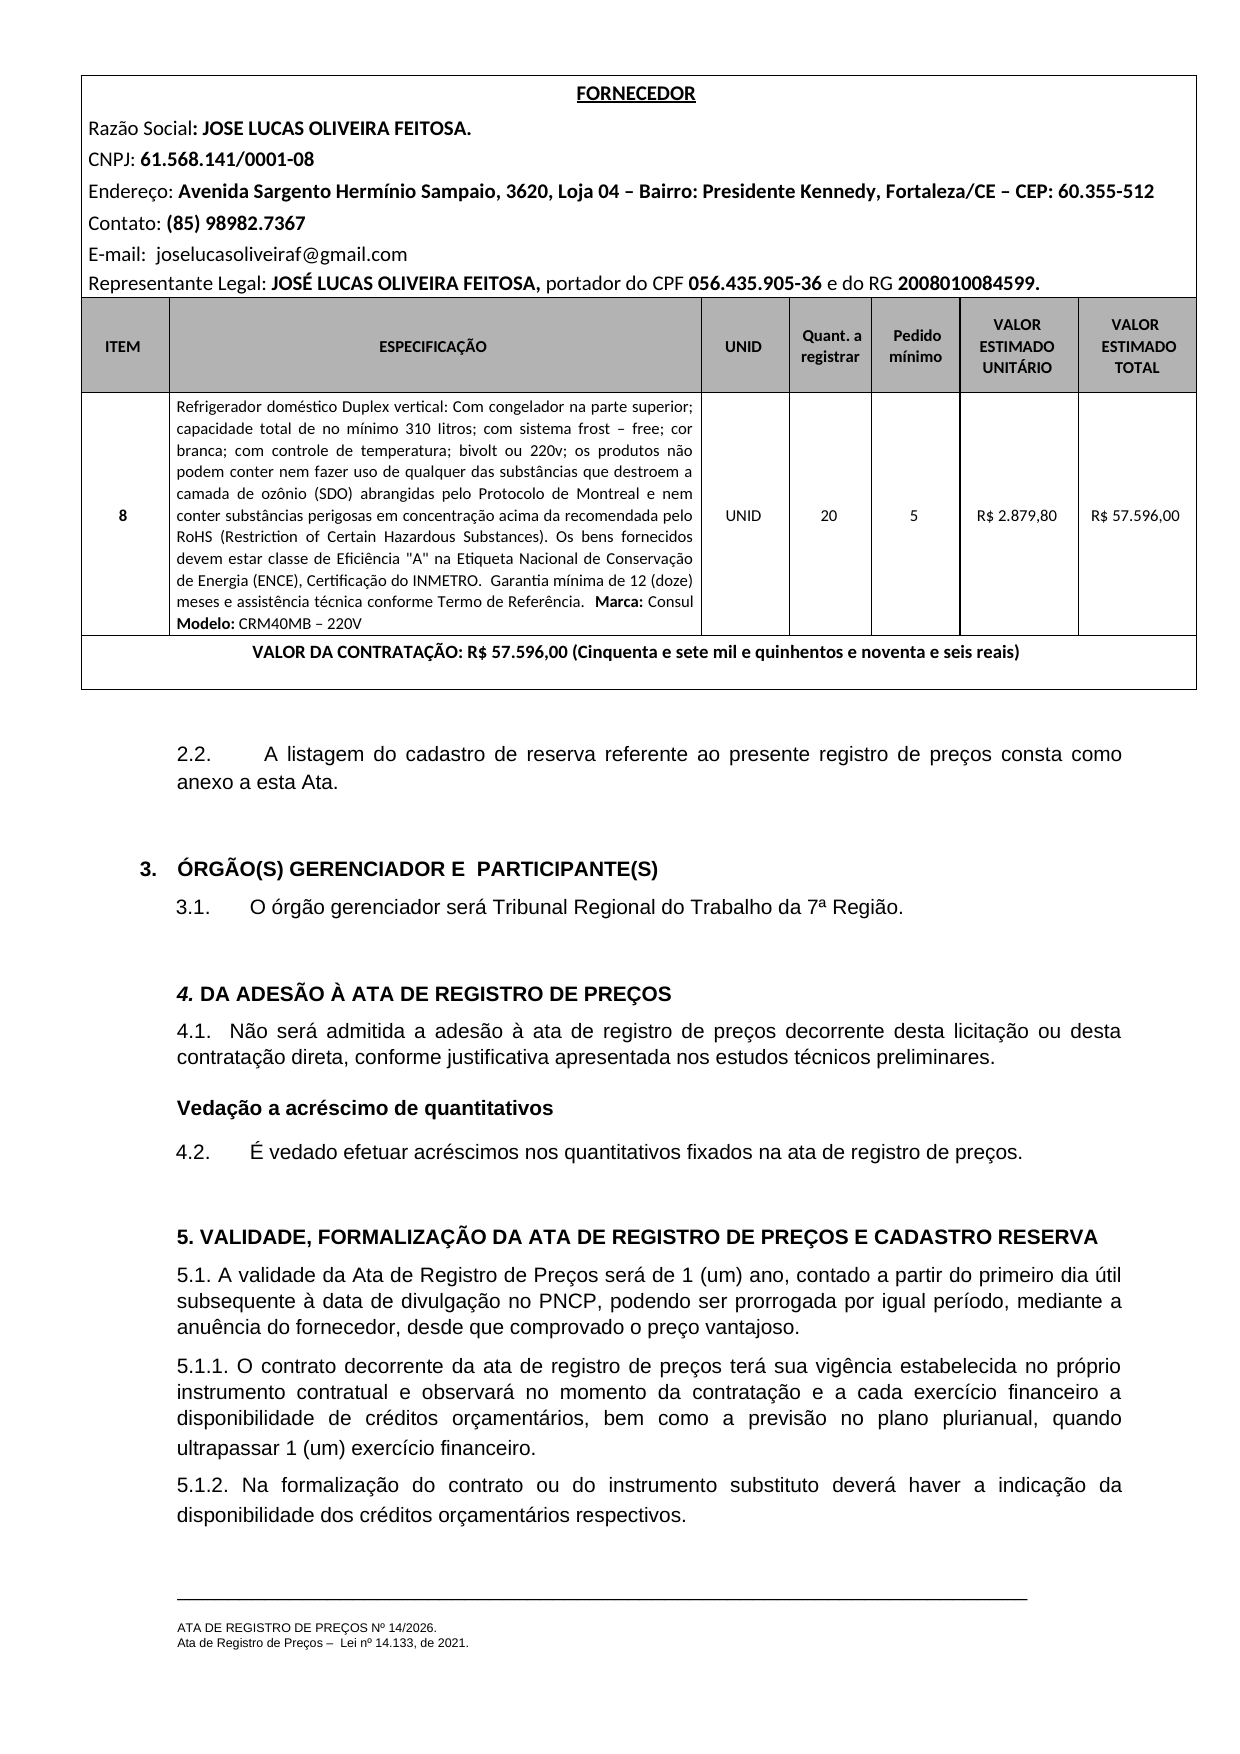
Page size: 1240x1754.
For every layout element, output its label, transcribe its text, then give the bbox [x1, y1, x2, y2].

table_cell VALOR DA CONTRATAÇÃO: R$ 57.596,00 (Cinquenta e sete mil e quinhentos e noventa e seis reais) [82, 636, 1196, 689]
table_header FORNECEDOR Razão Social: JOSE LUCAS OLIVEIRA FEITOSA. CNPJ: 61.568.141/0001-08 Endereço: Avenida Sargento Hermínio Sampaio, 3620, Loja 04 – Bairro: Presidente Kennedy, Fortaleza/CE – CEP: 60.355-512 Contato: (85) 98982.7367 E-mail: joselucasoliveiraf@gmail.com Representante Legal: JOSÉ LUCAS OLIVEIRA FEITOSA, portador do CPF 056.435.905-36 e do RG 2008010084599. [82, 76, 1196, 297]
table_cell UNID [702, 393, 789, 635]
text 5.1.2. Na formalização do contrato ou do instrumento substituto deverá haver a indicação da disponibilidade dos créditos orçamentários respectivos. [177, 1473, 1123, 1528]
table_cell 5 [872, 393, 959, 635]
text 5.1.1. O contrato decorrente da ata de registro de preços terá sua vigência estabelecida no próprio instrumento contratual e observará no momento da contratação e a cada exercício financeiro a disponibilidade de créditos orçamentários, bem como a previsão no plano plurianual, quando ultrapassar 1 (um) exercício financeiro. [177, 1354, 1123, 1461]
table_cell Quant. a registrar [790, 298, 871, 392]
table_cell Refrigerador doméstico Duplex vertical: Com congelador na parte superior; capacidade total de no mínimo 310 Iitros; com sistema frost – free; cor branca; com controle de temperatura; bivolt ou 220v; os produtos não podem conter nem fazer uso de qualquer das substâncias que destroem a camada de ozônio (SDO) abrangidas pelo Protocolo de Montreal e nem conter substâncias perigosas em concentração acima da recomendada pelo RoHS (Restriction of Certain Hazardous Substances). Os bens fornecidos devem estar classe de Eficiência "A" na Etiqueta Nacional de Conservação de Energia (ENCE), Certificação do INMETRO. Garantia mínima de 12 (doze) meses e assistência técnica conforme Termo de Referência. Marca: Consul Modelo: CRM40MB – 220V [170, 393, 701, 635]
table_cell ITEM [82, 298, 169, 392]
text Vedação a acréscimo de quantitativos [177, 1096, 1126, 1120]
text 4.2. É vedado efetuar acréscimos nos quantitativos fixados na ata de registro de preços. [176, 1137, 1126, 1165]
table_cell ESPECIFICAÇÃO [170, 298, 701, 392]
table_cell VALOR ESTIMADO TOTAL [1079, 298, 1196, 392]
table_cell R$ 2.879,80 [961, 393, 1078, 635]
list ÓRGÃO(S) GERENCIADOR E PARTICIPANTE(S) [139, 854, 1126, 883]
text 2.2. A listagem do cadastro de reserva referente ao presente registro de preços consta como anexo a esta Ata. [177, 739, 1123, 794]
table_cell R$ 57.596,00 [1079, 393, 1196, 635]
text 5.1. A validade da Ata de Registro de Preços será de 1 (um) ano, contado a partir do primeiro dia útil subsequente à data de divulgação no PNCP, podendo ser prorrogada por igual período, mediante a anuência do fornecedor, desde que comprovado o preço vantajoso. [177, 1262, 1123, 1338]
subtitle 4. DA ADESÃO À ATA DE REGISTRO DE PREÇOS [177, 978, 1126, 1007]
table_cell VALOR ESTIMADO UNITÁRIO [961, 298, 1078, 392]
text 3.1. O órgão gerenciador será Tribunal Regional do Trabalho da 7ª Região. [176, 895, 1126, 919]
table_cell 8 [82, 393, 169, 635]
subtitle 5. VALIDADE, FORMALIZAÇÃO DA ATA DE REGISTRO DE PREÇOS E CADASTRO RESERVA [177, 1222, 1126, 1250]
table_cell 20 [790, 393, 871, 635]
table_cell Pedido mínimo [872, 298, 959, 392]
text 4.1. Não será admitida a adesão à ata de registro de preços decorrente desta licitação ou desta contratação direta, conforme justificativa apresentada nos estudos técnicos preliminares. [177, 1018, 1123, 1068]
table_cell UNID [702, 298, 789, 392]
